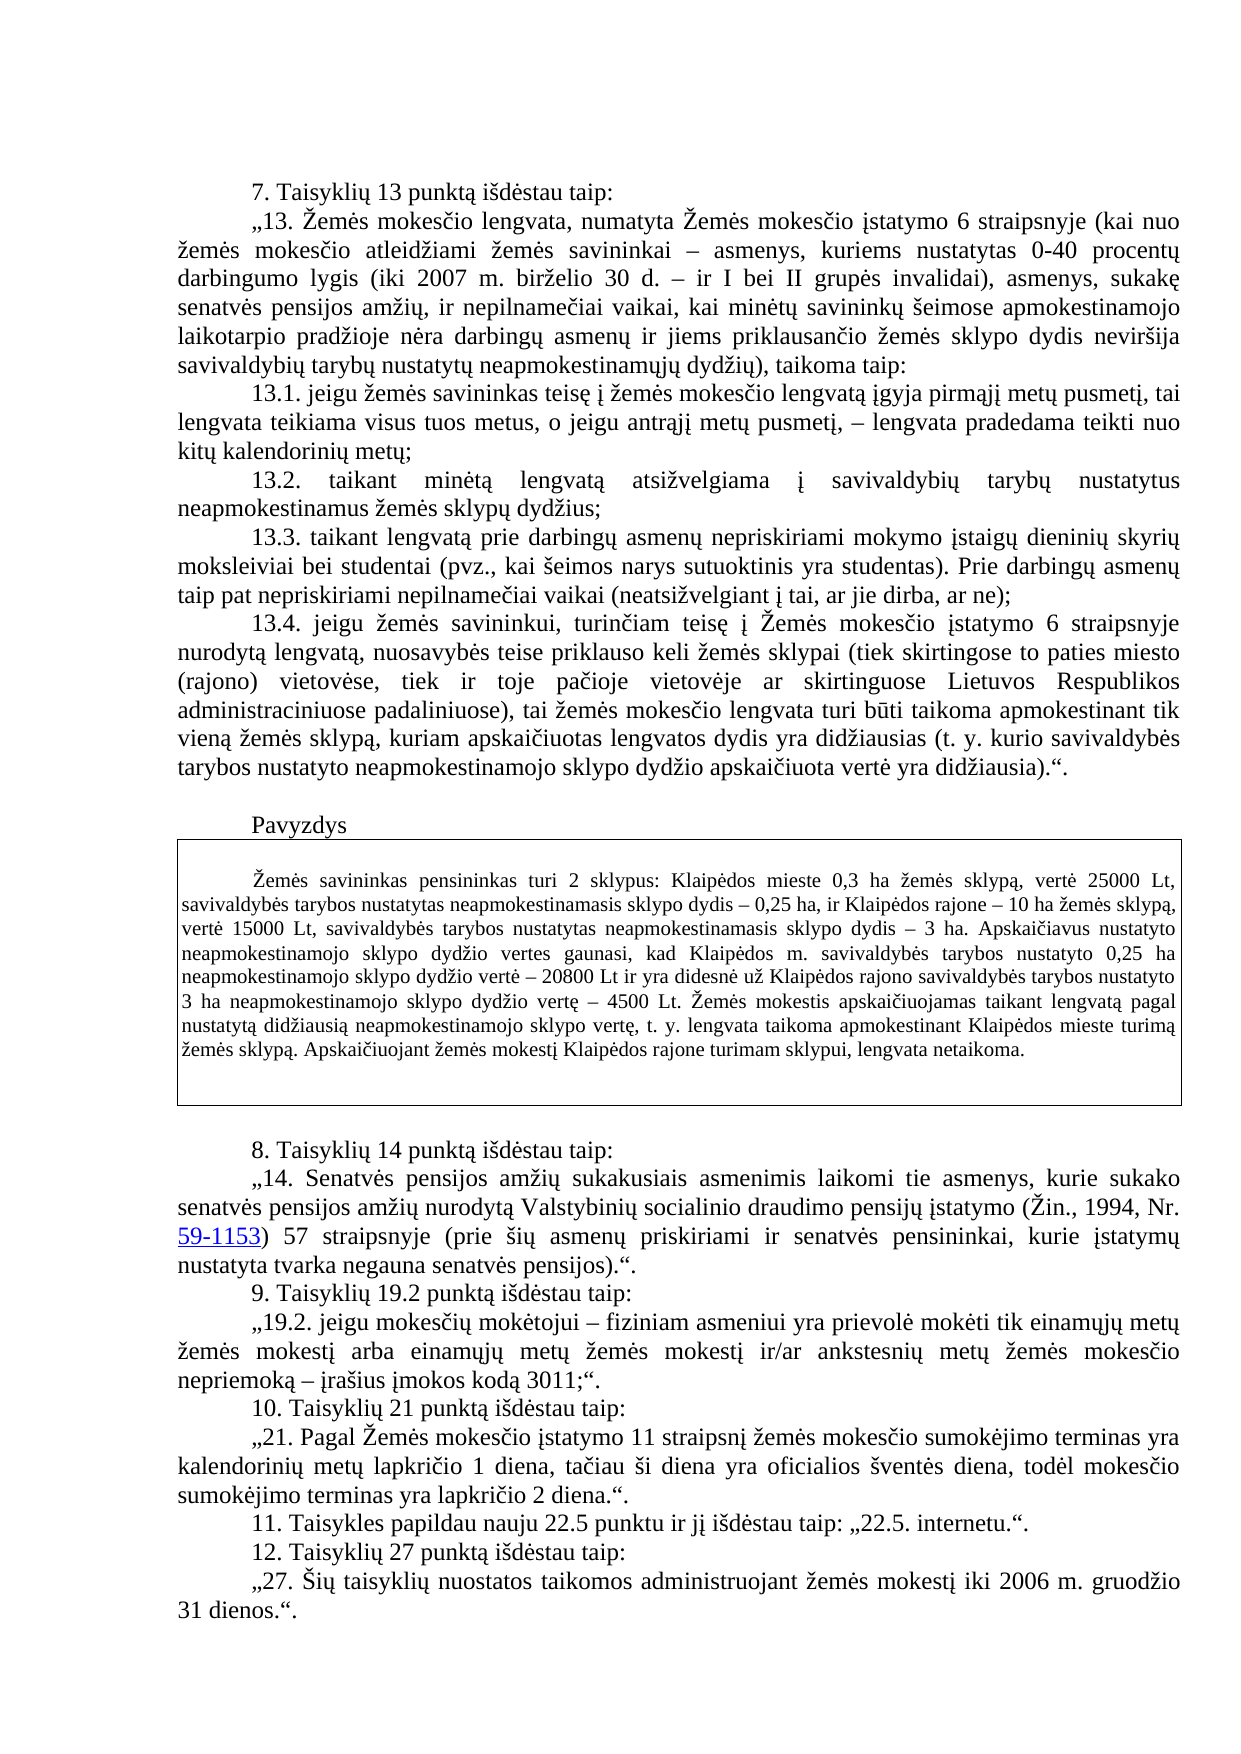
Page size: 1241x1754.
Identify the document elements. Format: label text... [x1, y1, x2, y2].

text 8. Taisyklių 14 punktą išdėstau taip: [177, 1135, 1181, 1163]
text 13.3. taikant lengvatą prie darbingų asmenų nepriskiriami mokymo įstaigų dieninių skyrių moksleiviai bei studentai (pvz., kai šeimos narys sutuoktinis yra studentas). Prie darbingų asmenų taip pat nepriskiriami nepilnamečiai vaikai (neatsižvelgiant į tai, ar jie dirba, ar ne); [177, 522, 1181, 608]
text Pavyzdys [177, 810, 1181, 838]
text 13.4. jeigu žemės savininkui, turinčiam teisę į Žemės mokesčio įstatymo 6 straipsnyje nurodytą lengvatą, nuosavybės teise priklauso keli žemės sklypai (tiek skirtingose to paties miesto (rajono) vietovėse, tiek ir toje pačioje vietovėje ar skirtinguose Lietuvos Respublikos administraciniuose padaliniuose), tai žemės mokesčio lengvata turi būti taikoma apmokestinant tik vieną žemės sklypą, kuriam apskaičiuotas lengvatos dydis yra didžiausias (t. y. kurio savivaldybės tarybos nustatyto neapmokestinamojo sklypo dydžio apskaičiuota vertė yra didžiausia).“. [177, 608, 1181, 781]
text „27. Šių taisyklių nuostatos taikomos administruojant žemės mokestį iki 2006 m. gruodžio 31 dienos.“. [177, 1566, 1181, 1623]
text 11. Taisykles papildau nauju 22.5 punktu ir jį išdėstau taip: „22.5. internetu.“. [177, 1508, 1181, 1537]
text 9. Taisyklių 19.2 punktą išdėstau taip: [177, 1278, 1181, 1307]
text 10. Taisyklių 21 punktą išdėstau taip: [177, 1393, 1181, 1422]
text 7. Taisyklių 13 punktą išdėstau taip: [177, 177, 1181, 206]
text 13.1. jeigu žemės savininkas teisę į žemės mokesčio lengvatą įgyja pirmąjį metų pusmetį, tai lengvata teikiama visus tuos metus, o jeigu antrąjį metų pusmetį, – lengvata pradedama teikti nuo kitų kalendorinių metų; [177, 378, 1181, 465]
text „14. Senatvės pensijos amžių sukakusiais asmenimis laikomi tie asmenys, kurie sukako senatvės pensijos amžių nurodytą Valstybinių socialinio draudimo pensijų įstatymo (Žin., 1994, Nr. 59-1153) 57 straipsnyje (prie šių asmenų priskiriami ir senatvės pensininkai, kurie įstatymų nustatyta tvarka negauna senatvės pensijos).“. [177, 1163, 1181, 1278]
text 13.2. taikant minėtą lengvatą atsižvelgiama į savivaldybių tarybų nustatytus neapmokestinamus žemės sklypų dydžius; [177, 465, 1181, 522]
text „19.2. jeigu mokesčių mokėtojui – fiziniam asmeniui yra prievolė mokėti tik einamųjų metų žemės mokestį arba einamųjų metų žemės mokestį ir/ar ankstesnių metų žemės mokesčio nepriemoką – įrašius įmokos kodą 3011;“. [177, 1307, 1181, 1393]
text „13. Žemės mokesčio lengvata, numatyta Žemės mokesčio įstatymo 6 straipsnyje (kai nuo žemės mokesčio atleidžiami žemės savininkai – asmenys, kuriems nustatytas 0-40 procentų darbingumo lygis (iki 2007 m. birželio 30 d. – ir I bei II grupės invalidai), asmenys, sukakę senatvės pensijos amžių, ir nepilnamečiai vaikai, kai minėtų savininkų šeimose apmokestinamojo laikotarpio pradžioje nėra darbingų asmenų ir jiems priklausančio žemės sklypo dydis neviršija savivaldybių tarybų nustatytų neapmokestinamųjų dydžių), taikoma taip: [177, 206, 1181, 378]
text „21. Pagal Žemės mokesčio įstatymo 11 straipsnį žemės mokesčio sumokėjimo terminas yra kalendorinių metų lapkričio 1 diena, tačiau ši diena yra oficialios šventės diena, todėl mokesčio sumokėjimo terminas yra lapkričio 2 diena.“. [177, 1422, 1181, 1508]
text 12. Taisyklių 27 punktą išdėstau taip: [177, 1537, 1181, 1566]
table_header Žemės savininkas pensininkas turi 2 sklypus: Klaipėdos mieste 0,3 ha žemės sklypą, vertė 25000 Lt, savivaldybės tarybos nustatytas neapmokestinamasis sklypo dydis – 0,25 ha, ir Klaipėdos rajone – 10 ha žemės sklypą, vertė 15000 Lt, savivaldybės tarybos nustatytas neapmokestinamasis sklypo dydis – 3 ha. Apskaičiavus nustatyto neapmokestinamojo sklypo dydžio vertes gaunasi, kad Klaipėdos m. savivaldybės tarybos nustatyto 0,25 ha neapmokestinamojo sklypo dydžio vertė – 20800 Lt ir yra didesnė už Klaipėdos rajono savivaldybės tarybos nustatyto 3 ha neapmokestinamojo sklypo dydžio vertę – 4500 Lt. Žemės mokestis apskaičiuojamas taikant lengvatą pagal nustatytą didžiausią neapmokestinamojo sklypo vertę, t. y. lengvata taikoma apmokestinant Klaipėdos mieste turimą žemės sklypą. Apskaičiuojant žemės mokestį Klaipėdos rajone turimam sklypui, lengvata netaikoma. [178, 840, 1181, 1105]
